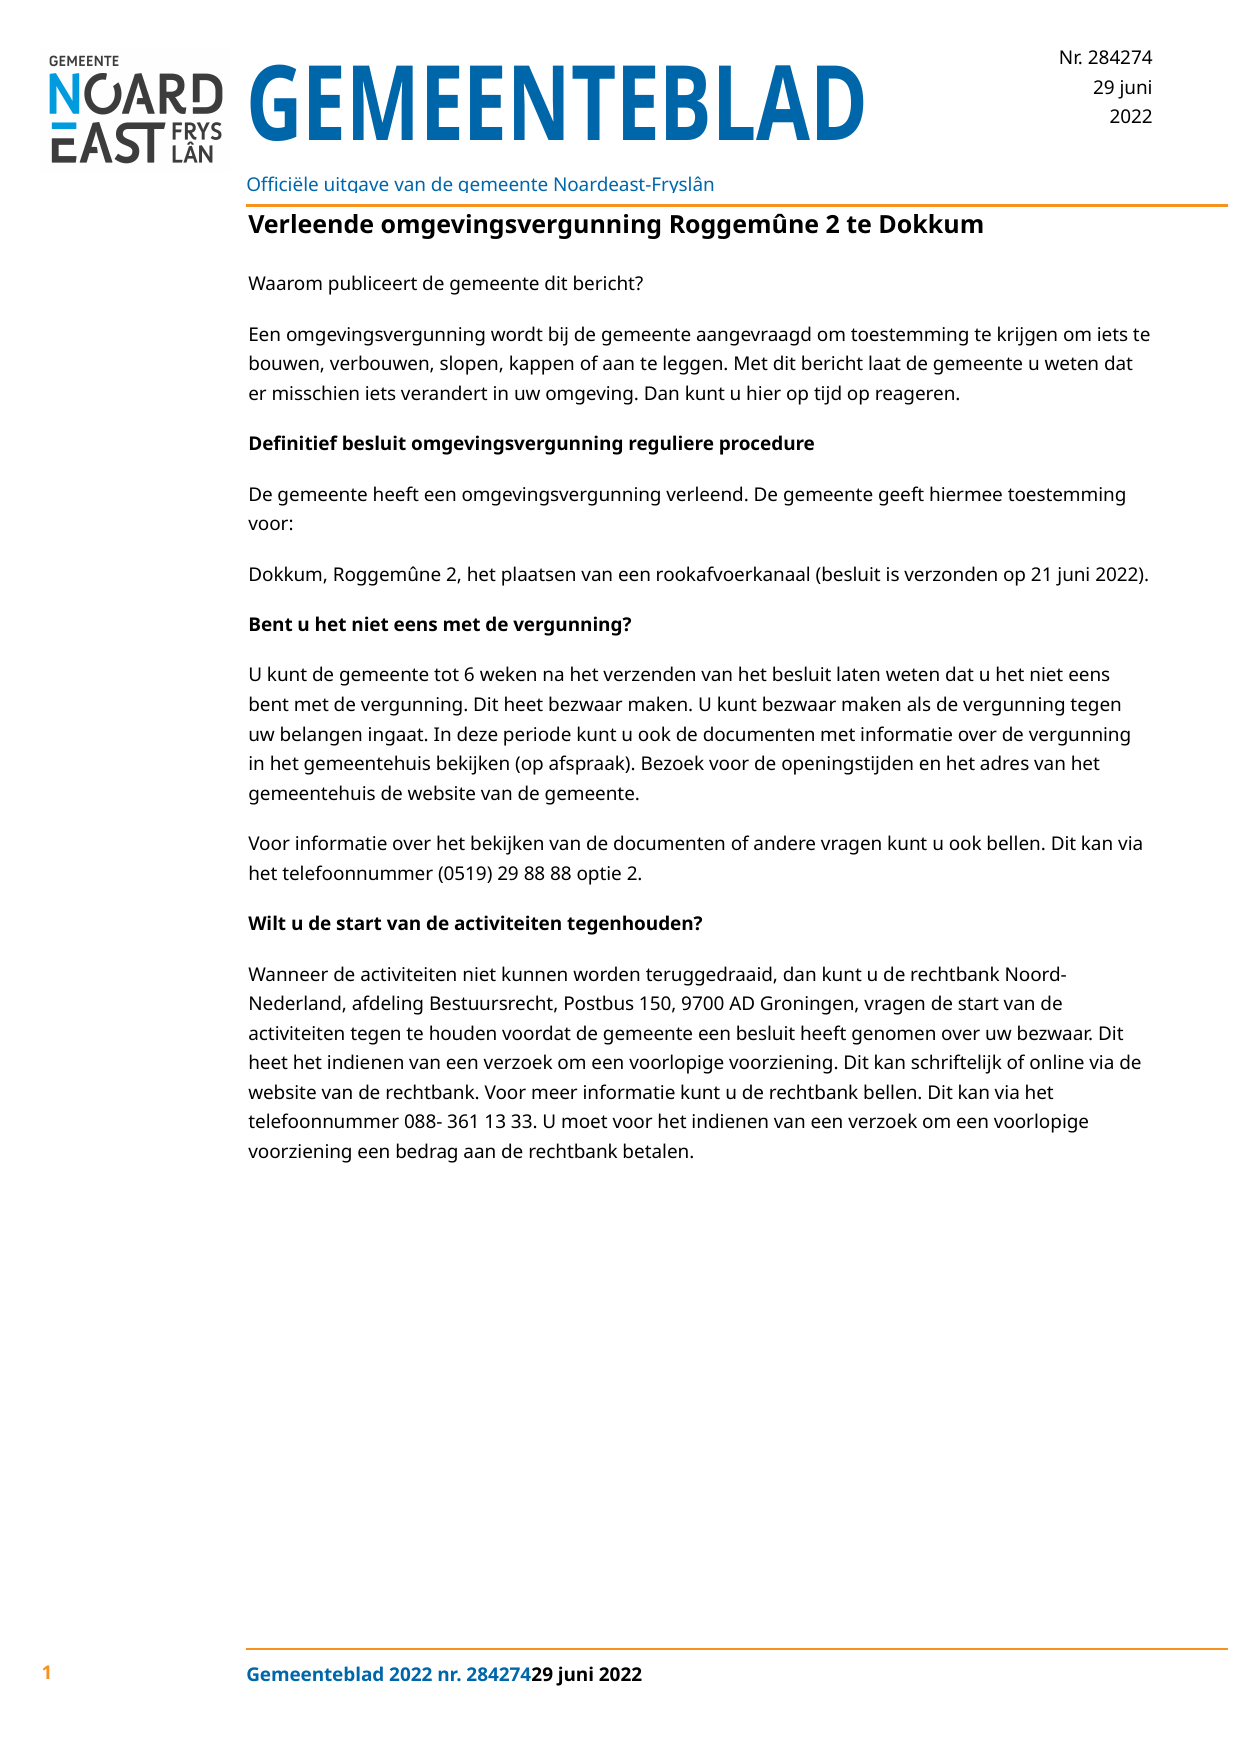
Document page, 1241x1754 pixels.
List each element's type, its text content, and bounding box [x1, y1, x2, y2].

text Een omgevingsvergunning wordt bij de gemeente aangevraagd om toestemming te krijgen om iets te bouwen, verbouwen, slopen, kappen of aan te leggen. Met dit bericht laat de gemeente u weten dat er misschien iets verandert in uw omgeving. Dan kunt u hier op tijd op reageren. [248, 321, 1152, 406]
text Voor informatie over het bekijken van de documenten of andere vragen kunt u ook bellen. Dit kan via het telefoonnummer (0519) 29 88 88 optie 2. [248, 830, 1152, 886]
text Verleende omgevingsvergunning Roggemûne 2 te Dokkum [248, 207, 1152, 241]
picture [41, 47, 231, 172]
text Definitief besluit omgevingsvergunning reguliere procedure [248, 430, 1152, 456]
text De gemeente heeft een omgevingsvergunning verleend. De gemeente geeft hiermee toestemming voor: [248, 481, 1152, 536]
text Wilt u de start van de activiteiten tegenhouden? [248, 910, 1152, 936]
text Dokkum, Roggemûne 2, het plaatsen van een rookafvoerkanaal (besluit is verzonden op 21 juni 2022). [248, 561, 1152, 586]
text Waarom publiceert de gemeente dit bericht? [248, 270, 1152, 296]
text Wanneer de activiteiten niet kunnen worden teruggedraaid, dan kunt u de rechtbank Noord-Nederland, afdeling Bestuursrecht, Postbus 150, 9700 AD Groningen, vragen de start van de activiteiten tegen te houden voordat de gemeente een besluit heeft genomen over uw bezwaar. Dit heet het indienen van een verzoek om een voorlopige voorziening. Dit kan schriftelijk of online via de website van de rechtbank. Voor meer informatie kunt u de rechtbank bellen. Dit kan via het telefoonnummer 088- 361 13 33. U moet voor het indienen van een verzoek om een voorlopige voorziening een bedrag aan de rechtbank betalen. [248, 961, 1152, 1164]
text U kunt de gemeente tot 6 weken na het verzenden van het besluit laten weten dat u het niet eens bent met de vergunning. Dit heet bezwaar maken. U kunt bezwaar maken als de vergunning tegen uw belangen ingaat. In deze periode kunt u ook de documenten met informatie over de vergunning in het gemeentehuis bekijken (op afspraak). Bezoek voor de openingstijden en het adres van het gemeentehuis de website van de gemeente. [248, 662, 1152, 806]
text Bent u het niet eens met de vergunning? [248, 611, 1152, 637]
